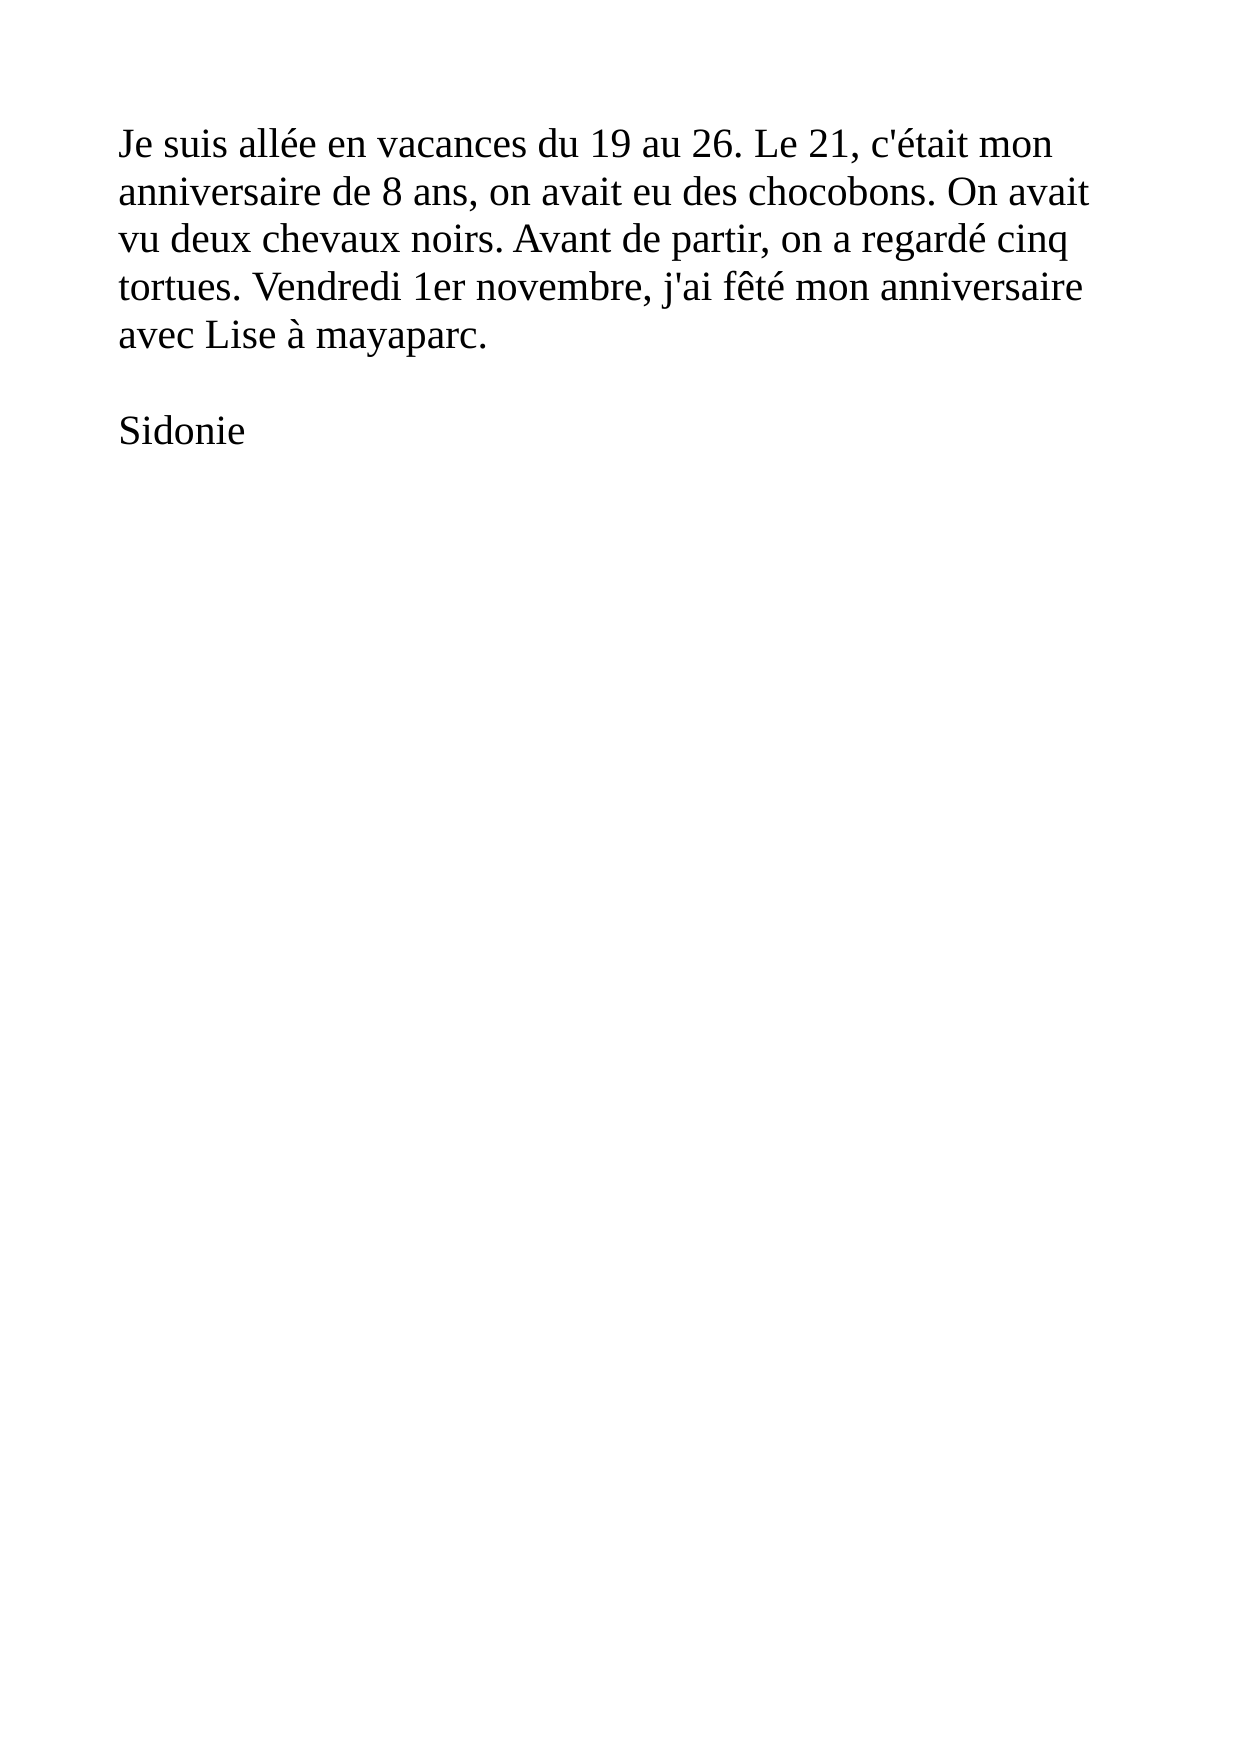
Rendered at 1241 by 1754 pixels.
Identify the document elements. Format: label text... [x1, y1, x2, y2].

text Je suis allée en vacances du 19 au 26. Le 21, c'était mon anniversaire de 8 ans, on avait eu des chocobons. On avait vu deux chevaux noirs. Avant de partir, on a regardé cinq tortues. Vendredi 1er novembre, j'ai fêté mon anniversaire avec Lise à mayaparc. [118, 118, 1122, 358]
text Sidonie [118, 406, 1122, 453]
